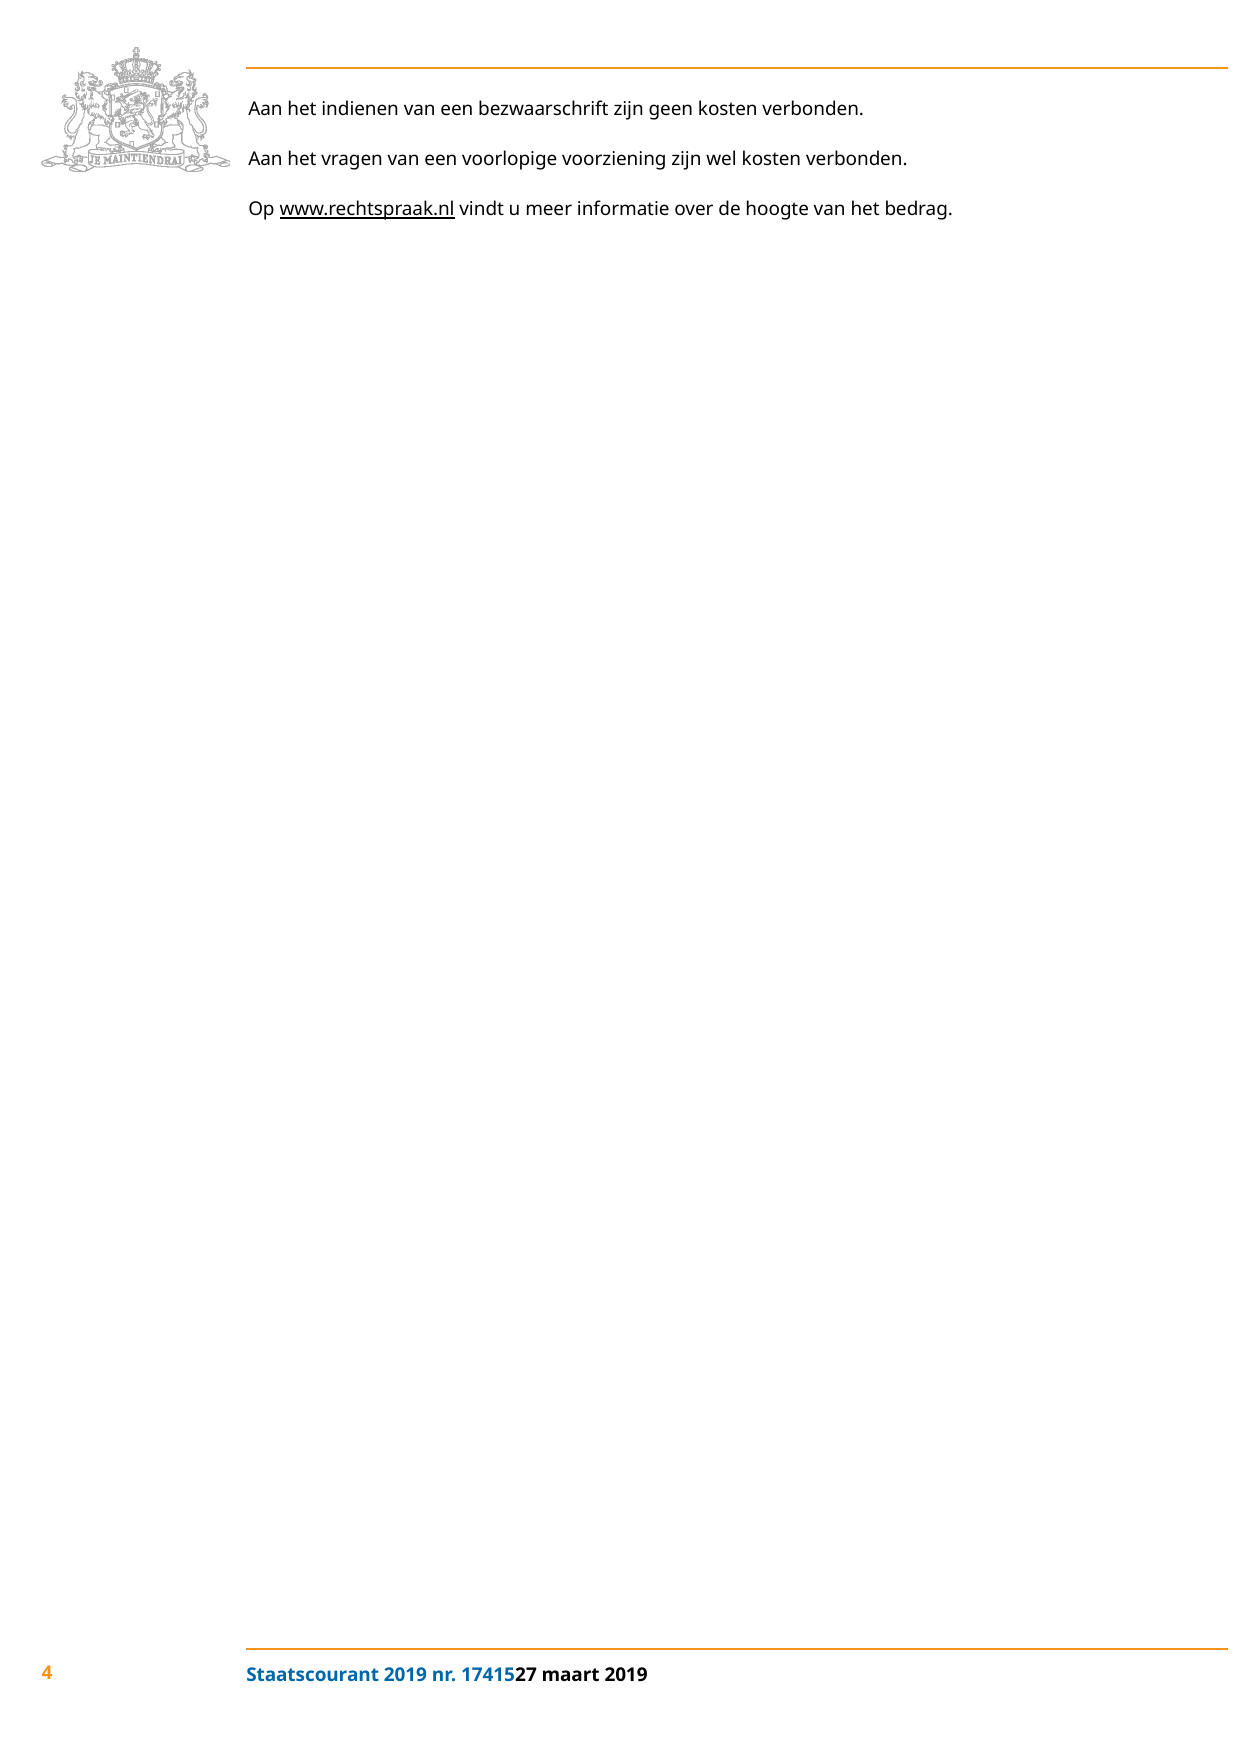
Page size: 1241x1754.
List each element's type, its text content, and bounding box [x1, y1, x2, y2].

picture [41, 47, 231, 172]
text Aan het vragen van een voorlopige voorziening zijn wel kosten verbonden. [248, 145, 1152, 171]
text Op www.rechtspraak.nl vindt u meer informatie over de hoogte van het bedrag. [248, 196, 1152, 221]
text Aan het indienen van een bezwaarschrift zijn geen kosten verbonden. [248, 95, 1152, 121]
